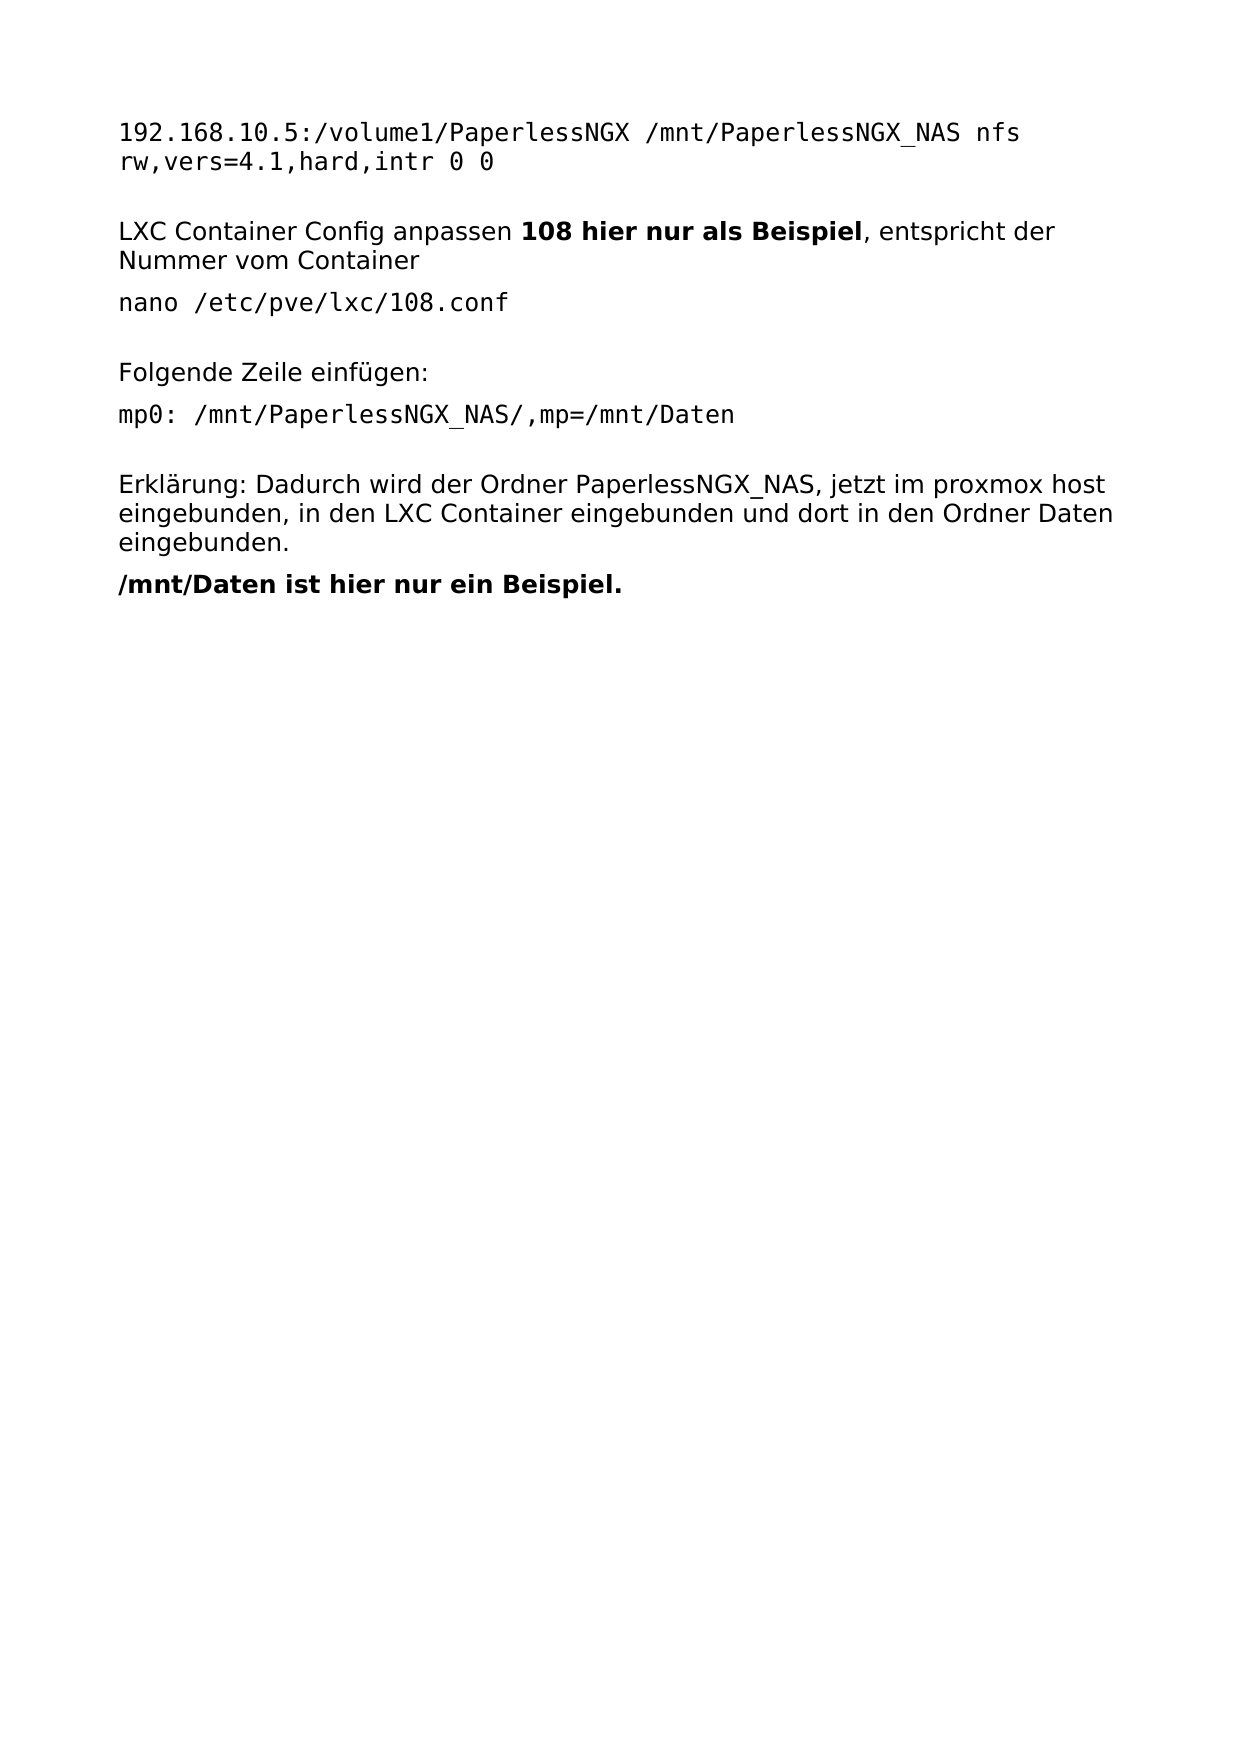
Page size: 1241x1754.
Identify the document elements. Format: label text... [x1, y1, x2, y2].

text LXC Container Config anpassen 108 hier nur als Beispiel, entspricht der Nummer vom Container [118, 217, 1122, 276]
text /mnt/Daten ist hier nur ein Beispiel. [118, 570, 1122, 599]
text mp0: /mnt/PaperlessNGX_NAS/,mp=/mnt/Daten [118, 400, 1122, 458]
text nano /etc/pve/lxc/108.conf [118, 288, 1122, 347]
text Erklärung: Dadurch wird der Ordner PaperlessNGX_NAS, jetzt im proxmox host eingebunden, in den LXC Container eingebunden und dort in den Ordner Daten eingebunden. [118, 470, 1122, 558]
text 192.168.10.5:/volume1/PaperlessNGX /mnt/PaperlessNGX_NAS nfs rw,vers=4.1,hard,intr 0 0 [118, 118, 1122, 206]
text Folgende Zeile einfügen: [118, 358, 1122, 387]
